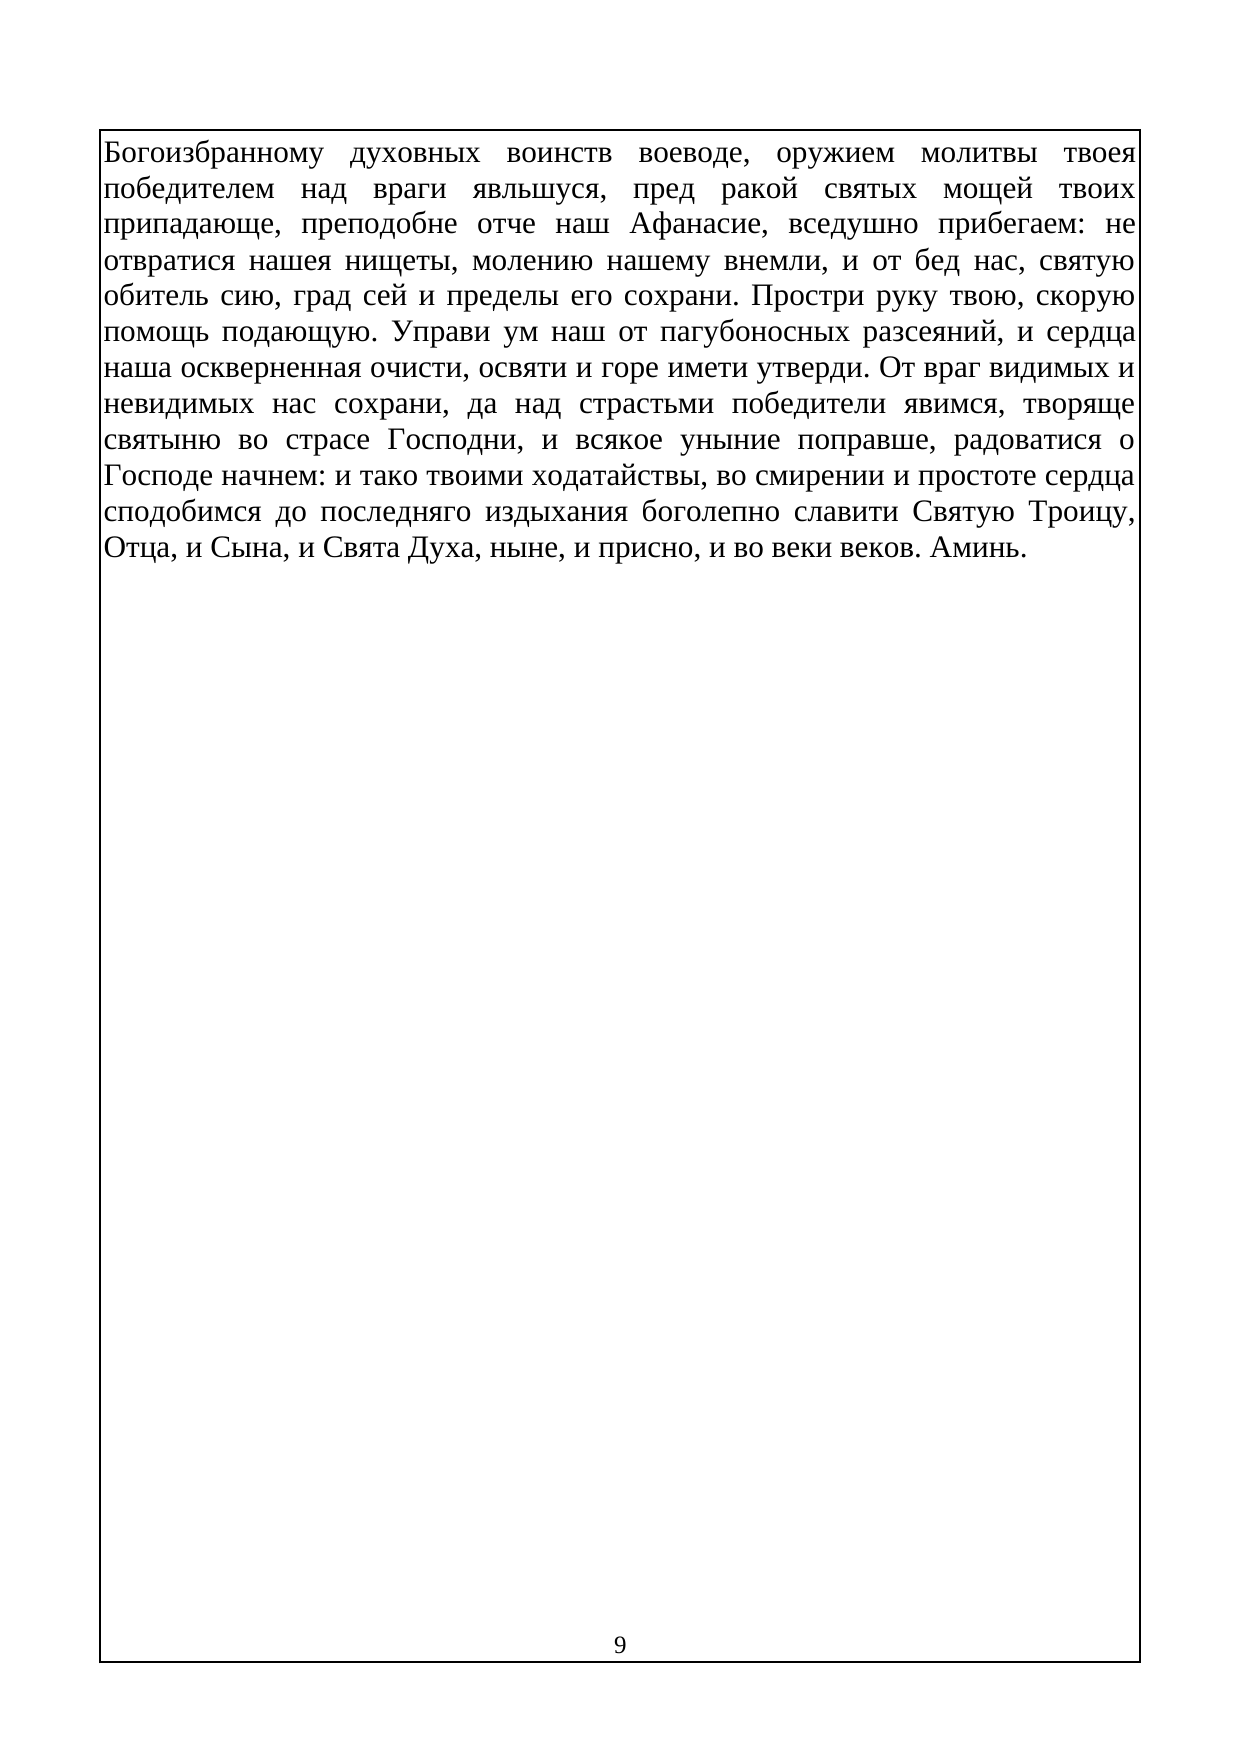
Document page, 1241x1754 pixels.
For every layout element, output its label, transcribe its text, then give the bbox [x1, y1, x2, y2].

text Богоизбранному духовных воинств воеводе, оружием молитвы твоея победителем над враги явльшуся, пред ракой святых мощей твоих припадающе, преподобне отче наш Афанасие, вседушно прибегаем: не отвратися нашея нищеты, молению нашему внемли, и от бед нас, святую обитель сию, град сей и пределы его сохрани. Простри руку твою, скорую помощь подающую. Управи ум наш от пагубоносных разсеяний, и сердца наша оскверненная очисти, освяти и горе имети утверди. От враг видимых и невидимых нас сохрани, да над страстьми победители явимся, творяще святыню во страсе Господни, и всякое уныние поправше, радоватися о Господе начнем: и тако твоими ходатайствы, во смирении и простоте сердца сподобимся до последняго издыхания боголепно славити Святую Троицу, Отца, и Сына, и Свята Духа, ныне, и присно, и во веки веков. Аминь. [103, 133, 1137, 564]
